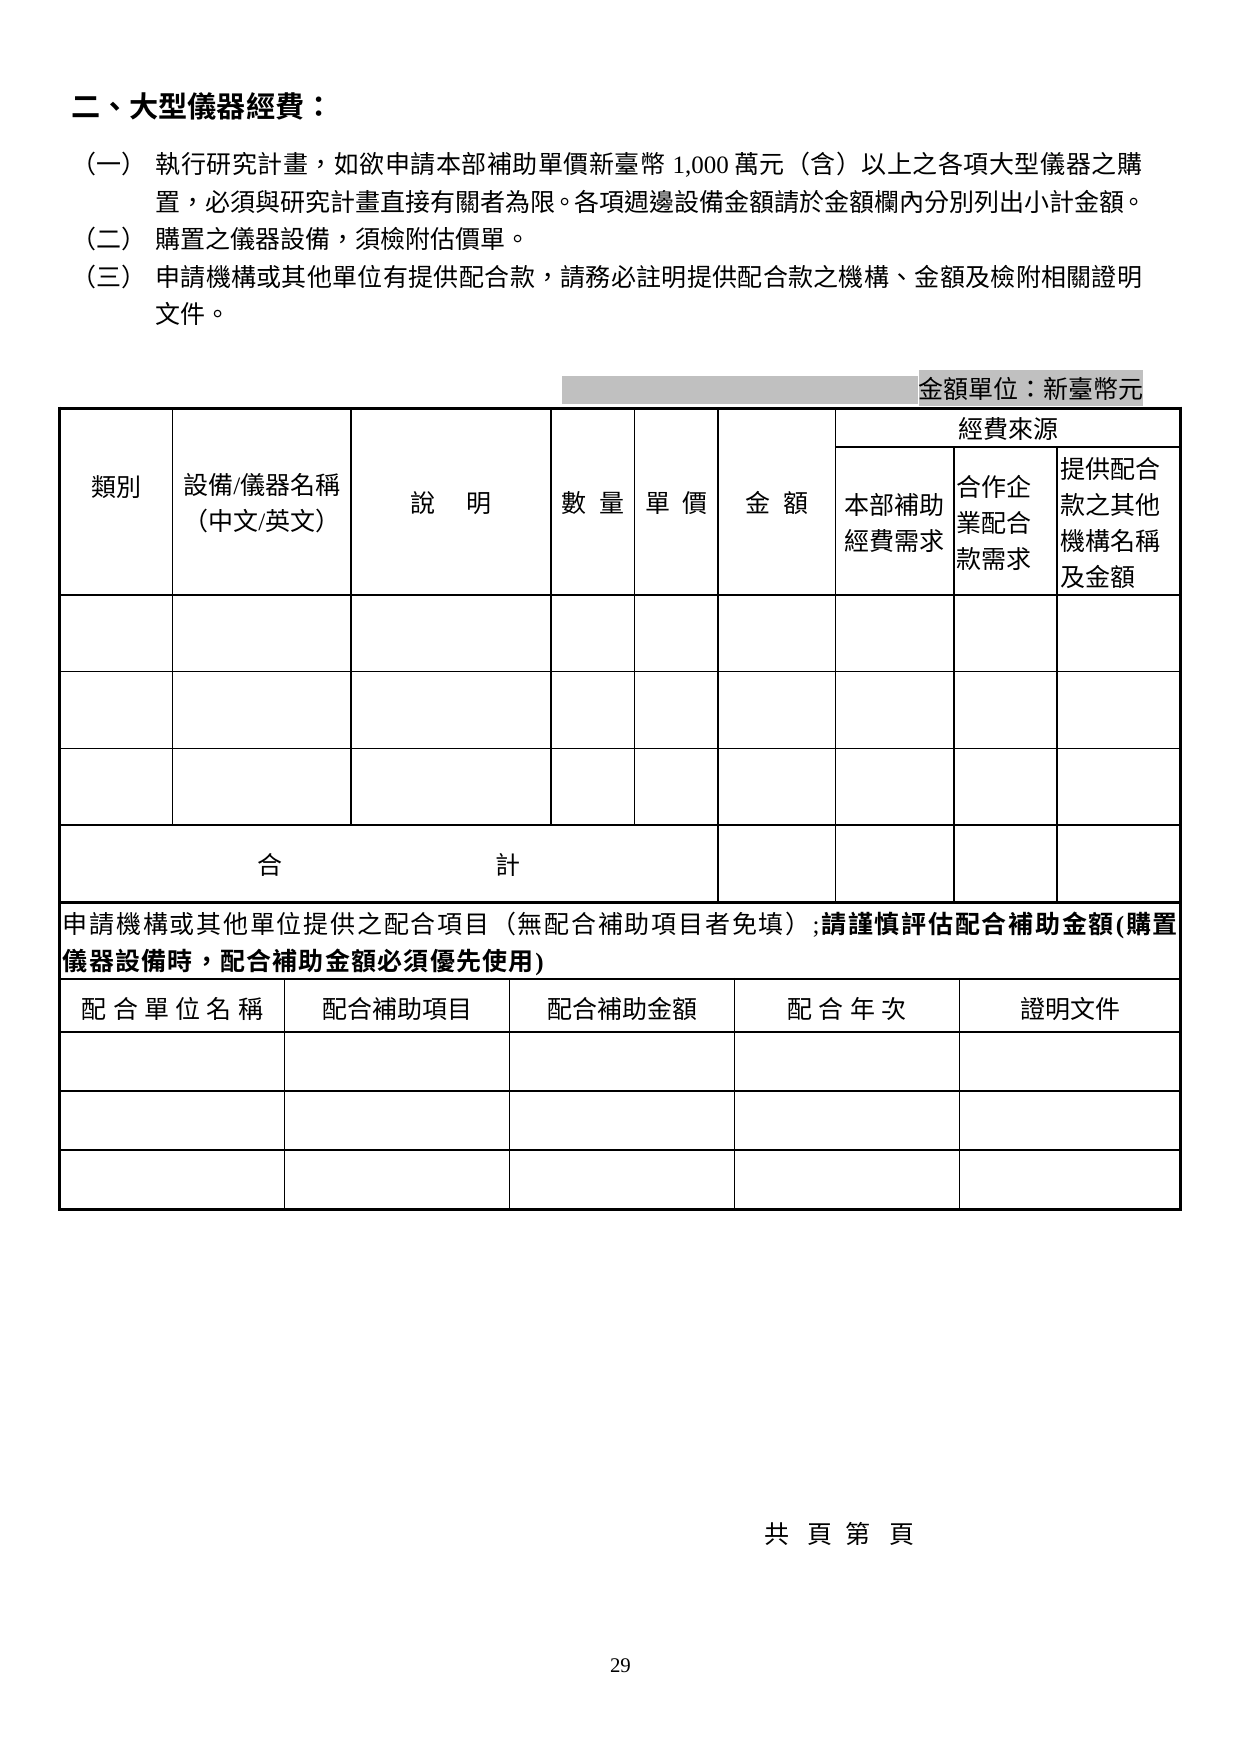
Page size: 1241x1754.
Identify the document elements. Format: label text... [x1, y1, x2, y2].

table_cell [1058, 672, 1179, 748]
table_cell [735, 1151, 959, 1208]
list 購置之儀器設備，須檢附估價單。 [71, 219, 1143, 257]
table_cell 申請機構或其他單位提供之配合項目（無配合補助項目者免填）;請謹慎評估配合補助金額(購置儀器設備時，配合補助金額必須優先使用) [61, 904, 1179, 978]
table_cell [836, 826, 953, 901]
table_cell [955, 749, 1056, 824]
table_cell [836, 672, 953, 748]
table_header 數 量 [552, 410, 634, 594]
table_cell [61, 1033, 284, 1090]
table_cell [1058, 749, 1179, 824]
table_header 類別 [61, 410, 172, 594]
table_cell [719, 749, 835, 824]
table_header 金 額 [719, 410, 835, 594]
table_cell 本部補助 經費需求 [836, 448, 953, 594]
table_cell [719, 596, 835, 671]
table_cell [836, 749, 953, 824]
table_cell [955, 596, 1056, 671]
table_cell 配合補助金額 [510, 980, 734, 1031]
table_cell [635, 749, 717, 824]
table_cell 提供配合款之其他機構名稱及金額 [1058, 448, 1179, 594]
table_cell [285, 1033, 509, 1090]
table_cell [960, 1033, 1179, 1090]
table_cell [285, 1092, 509, 1149]
table_cell [61, 1092, 284, 1149]
table_cell 證明文件 [960, 980, 1179, 1031]
table_header 經費來源 [836, 410, 1179, 446]
text 二、大型儀器經費： [71, 69, 1169, 144]
list 申請機構或其他單位有提供配合款，請務必註明提供配合款之機構、金額及檢附相關證明文件。 [71, 257, 1143, 332]
table_cell [61, 596, 172, 671]
table_cell 合作企業配合款需求 [955, 448, 1056, 594]
table_cell [552, 749, 634, 824]
table_cell [173, 672, 350, 748]
table_cell [285, 1151, 509, 1208]
list 執行研究計畫，如欲申請本部補助單價新臺幣1,000萬元（含）以上之各項大型儀器之購置，必須與研究計畫直接有關者為限。各項週邊設備金額請於金額欄內分別列出小計金額。 [71, 144, 1143, 219]
table_cell [836, 596, 953, 671]
table_cell [552, 672, 634, 748]
table_cell [1058, 826, 1179, 901]
table_cell [1058, 596, 1179, 671]
table_cell [510, 1092, 734, 1149]
table_header 說 明 [352, 410, 550, 594]
table_cell [735, 1092, 959, 1149]
table_cell [352, 672, 550, 748]
table_cell [61, 672, 172, 748]
table_cell [510, 1033, 734, 1090]
table_cell 配合補助項目 [285, 980, 509, 1031]
table_cell [173, 596, 350, 671]
table_cell [735, 1033, 959, 1090]
table_cell [173, 749, 350, 824]
table_header 單 價 [635, 410, 717, 594]
table_cell [719, 672, 835, 748]
text 金額單位：新臺幣元 [0, 369, 1143, 407]
table_cell [510, 1151, 734, 1208]
table_cell 配 合 年 次 [735, 980, 959, 1031]
table_cell 配 合 單 位 名 稱 [61, 980, 284, 1031]
table_cell [960, 1151, 1179, 1208]
table_cell [61, 1151, 284, 1208]
table_cell [552, 596, 634, 671]
table_cell [352, 596, 550, 671]
text 共 頁 第 頁 [71, 1514, 1169, 1551]
table_cell [635, 596, 717, 671]
table_cell [719, 826, 835, 901]
table_cell [955, 672, 1056, 748]
table_header 設備/儀器名稱 （中文/英文） [173, 410, 350, 594]
table_cell [635, 672, 717, 748]
table_cell [960, 1092, 1179, 1149]
table_cell 合 計 [61, 826, 717, 901]
table_cell [352, 749, 550, 824]
table_cell [955, 826, 1056, 901]
table_cell [61, 749, 172, 824]
